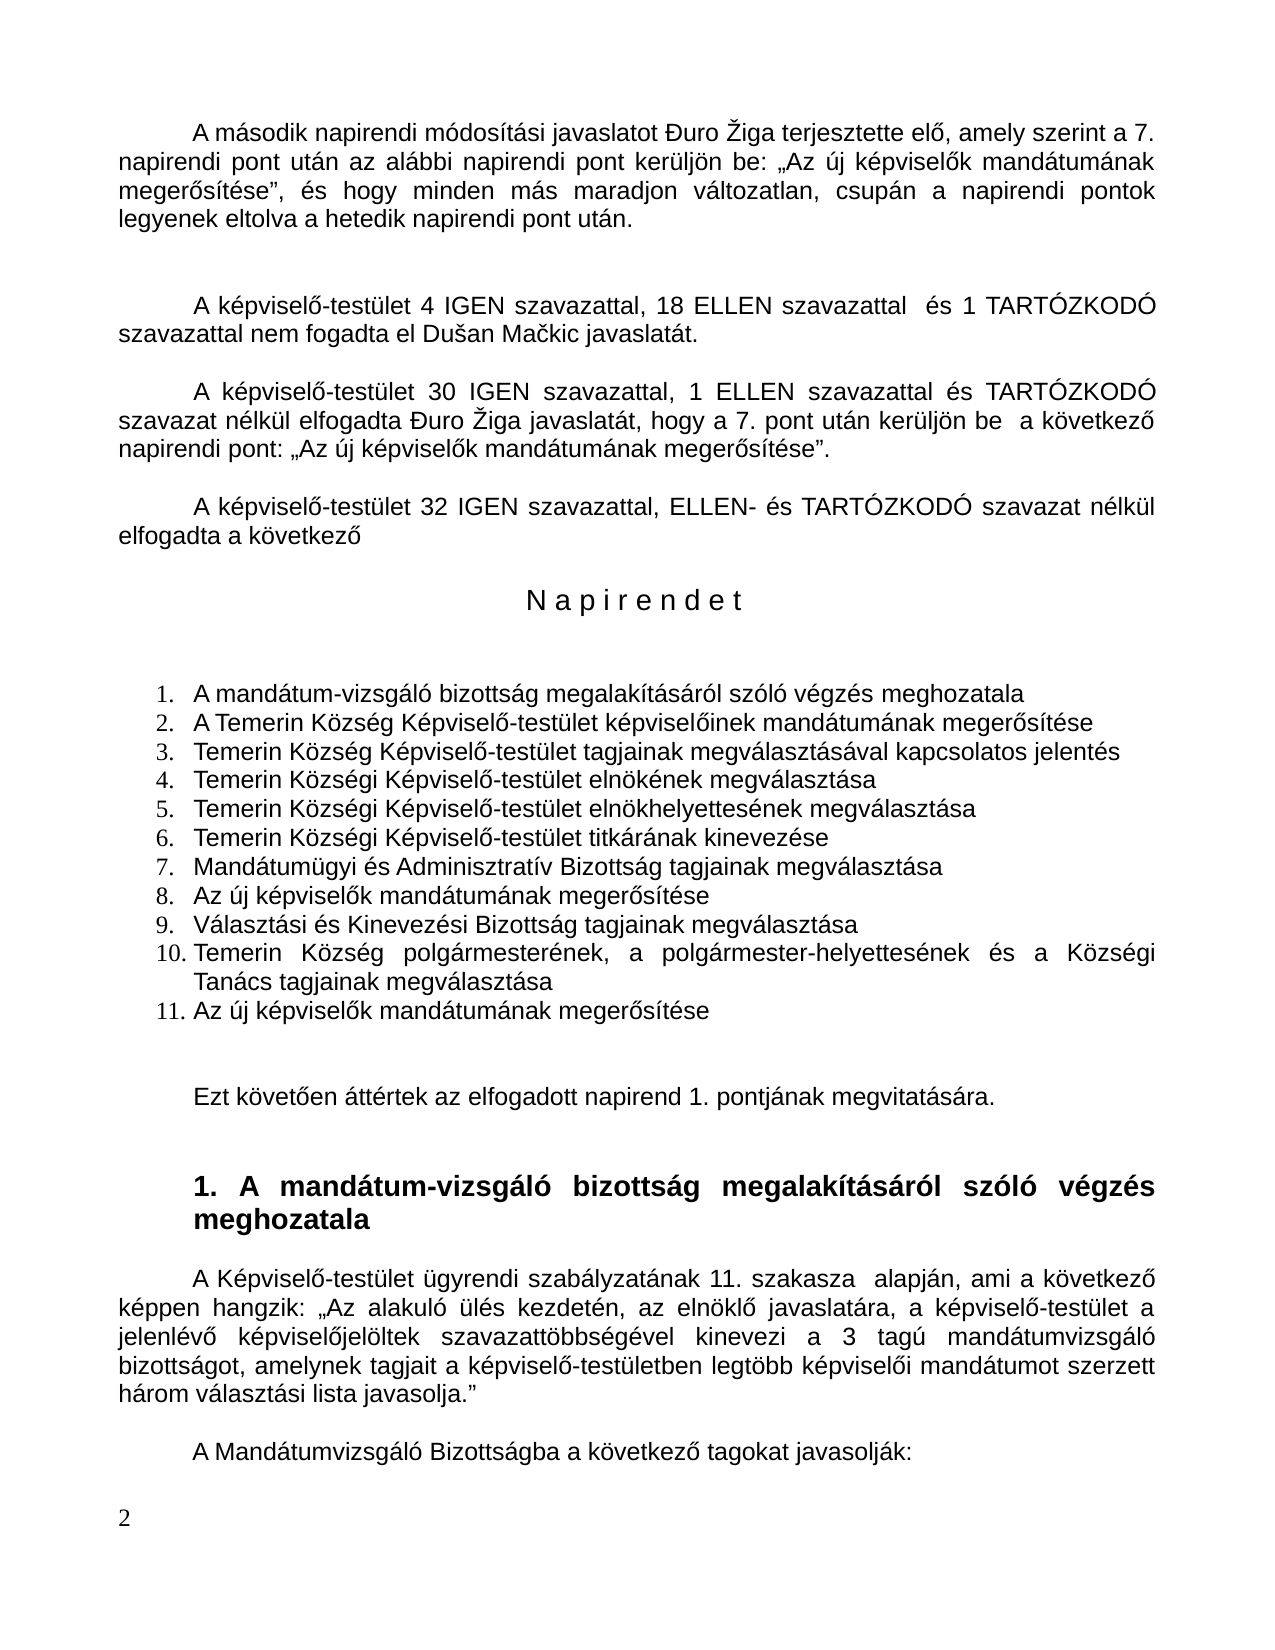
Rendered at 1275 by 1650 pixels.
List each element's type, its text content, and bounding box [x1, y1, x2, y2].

list Választási és Kinevezési Bizottság tagjainak megválasztása [156, 909, 1157, 938]
list A mandátum-vizsgáló bizottság megalakításáról szóló végzés meghozatala [156, 679, 1157, 708]
list Temerin Községi Képviselő-testület titkárának kinevezése [156, 823, 1157, 852]
text N a p i r e n d e t [118, 583, 1157, 616]
list A Temerin Község Képviselő-testület képviselőinek mandátumának megerősítése [156, 708, 1157, 736]
text A képviselő-testület 30 IGEN szavazattal, 1 ELLEN szavazattal és TARTÓZKODÓ szavazat nélkül elfogadta Đuro Žiga javaslatát, hogy a 7. pont után kerüljön be a következő napirendi pont: „Az új képviselők mandátumának megerősítése”. [118, 377, 1157, 463]
list Temerin Község polgármesterének, a polgármester-helyettesének és a Községi Tanács tagjainak megválasztása [156, 938, 1157, 996]
list Temerin Községi Képviselő-testület elnökének megválasztása [156, 765, 1157, 794]
list Mandátumügyi és Adminisztratív Bizottság tagjainak megválasztása [156, 852, 1157, 881]
text A képviselő-testület 32 IGEN szavazattal, ELLEN- és TARTÓZKODÓ szavazat nélkül elfogadta a következő [118, 492, 1157, 549]
text A képviselő-testület 4 IGEN szavazattal, 18 ELLEN szavazattal és 1 TARTÓZKODÓ szavazattal nem fogadta el Dušan Mačkic javaslatát. [118, 291, 1157, 348]
text A Mandátumvizsgáló Bizottságba a következő tagokat javasolják: [118, 1437, 1157, 1466]
list 1. A mandátum-vizsgáló bizottság megalakításáról szóló végzés meghozatala [156, 1169, 1157, 1236]
list Az új képviselők mandátumának megerősítése [156, 996, 1157, 1025]
text A Képviselő-testület ügyrendi szabályzatának 11. szakasza alapján, ami a következő képpen hangzik: „Az alakuló ülés kezdetén, az elnöklő javaslatára, a képviselő-testület a jelenlévő képviselőjelöltek szavazattöbbségével kinevezi a 3 tagú mandátumvizsgáló bizottságot, amelynek tagjait a képviselő-testületben legtöbb képviselői mandátumot szerzett három választási lista javasolja.” [118, 1264, 1157, 1408]
list Az új képviselők mandátumának megerősítése [156, 881, 1157, 909]
text A második napirendi módosítási javaslatot Đuro Žiga terjesztette elő, amely szerint a 7. napirendi pont után az alábbi napirendi pont kerüljön be: „Az új képviselők mandátumának megerősítése”, és hogy minden más maradjon változatlan, csupán a napirendi pontok legyenek eltolva a hetedik napirendi pont után. [118, 118, 1157, 233]
list Temerin Község Képviselő-testület tagjainak megválasztásával kapcsolatos jelentés [156, 736, 1157, 765]
list Temerin Községi Képviselő-testület elnökhelyettesének megválasztása [156, 794, 1157, 823]
text Ezt követően áttértek az elfogadott napirend 1. pontjának megvitatására. [193, 1082, 1157, 1111]
